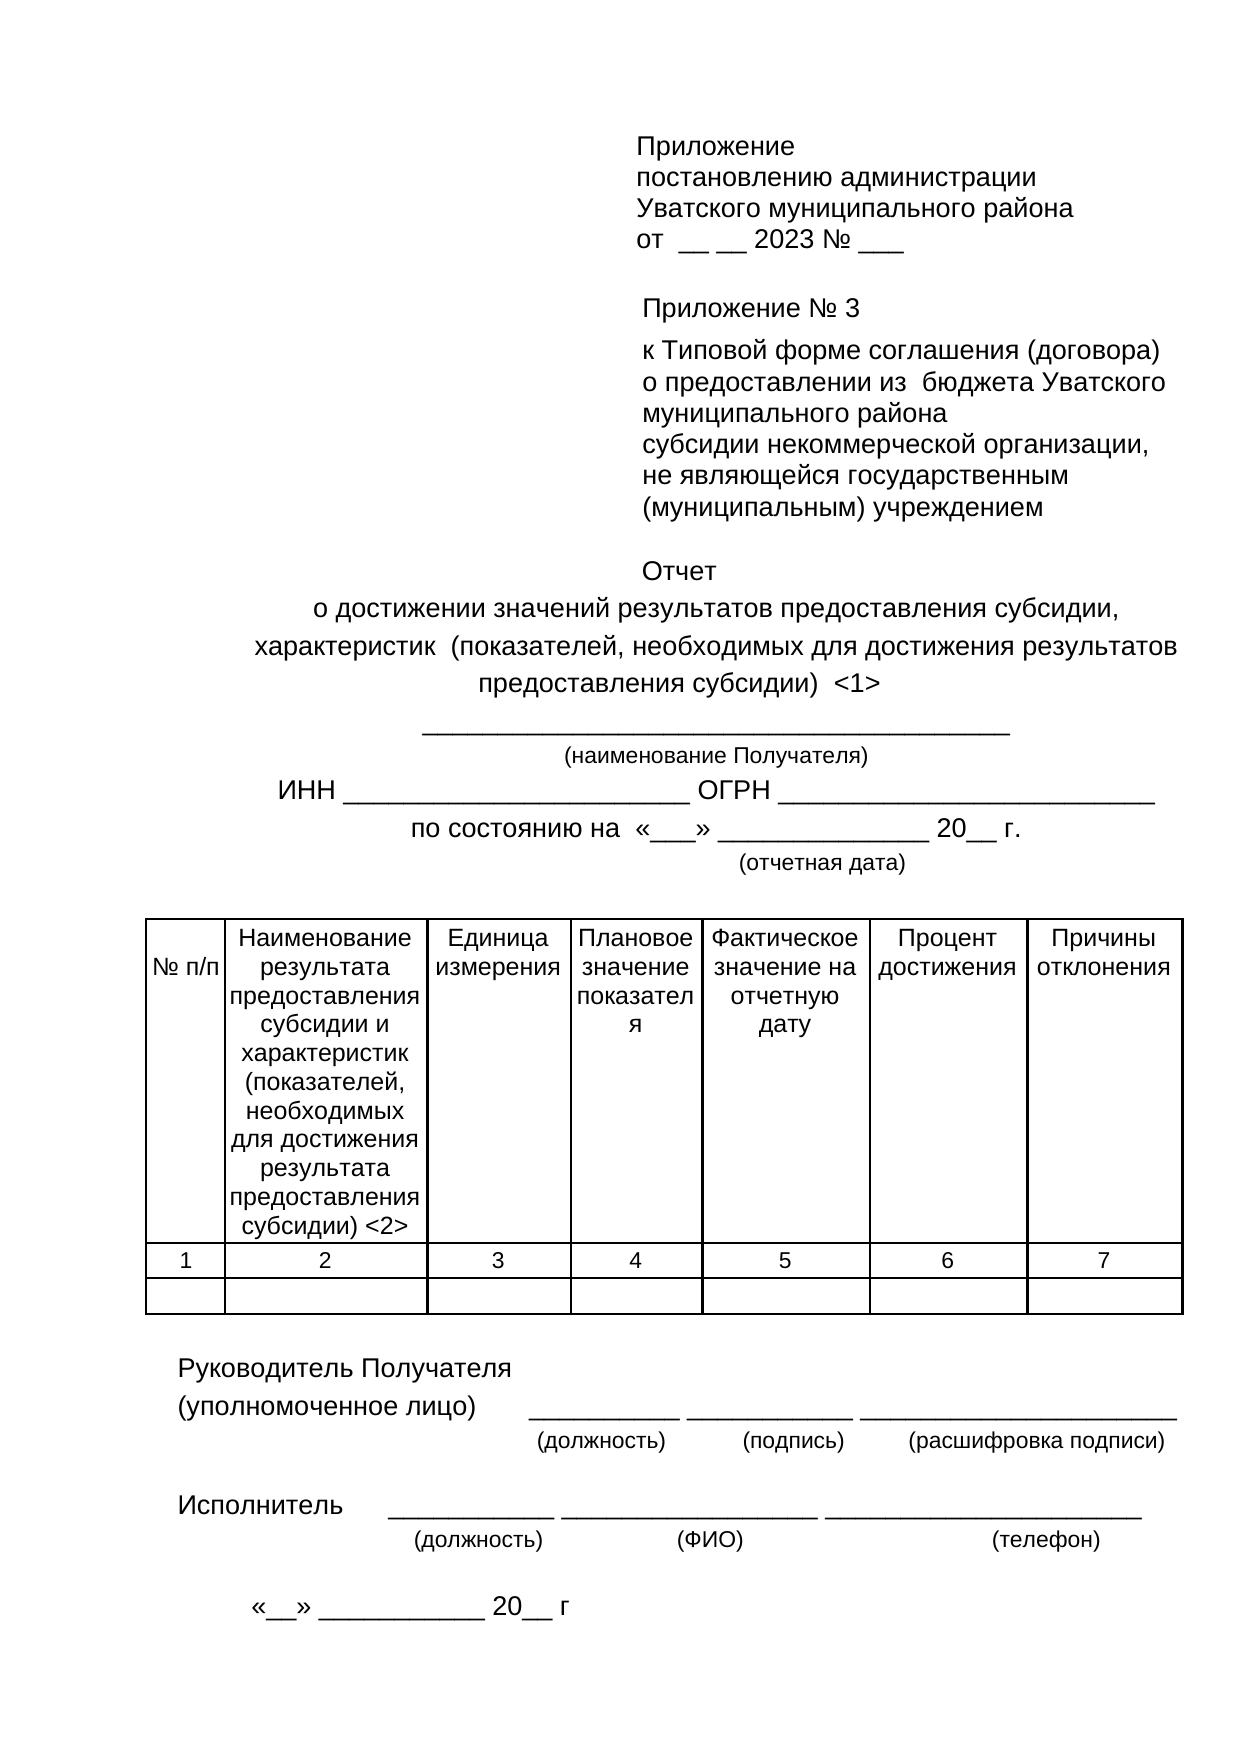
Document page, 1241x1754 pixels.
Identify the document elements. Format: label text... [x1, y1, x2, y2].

table_cell [147, 1279, 224, 1313]
table_cell 7 [1029, 1244, 1181, 1277]
table_cell 5 [704, 1244, 869, 1277]
table_header Фактическое значение на отчетную дату [704, 920, 869, 1242]
text _______________________________________ [177, 705, 1181, 736]
text «__» ___________ 20__ г [177, 1589, 1181, 1621]
table_cell 3 [429, 1244, 570, 1277]
table_cell к Типовой форме соглашения (договора) о предоставлении из бюджета Уватского муниципального района субсидии некоммерческой организации, не являющейся государственным (муниципальным) учреждением [636, 329, 1181, 527]
text Исполнитель ___________ _________________ _____________________ [177, 1489, 1181, 1520]
table_cell [226, 1279, 426, 1313]
table_cell [429, 1279, 570, 1313]
text ИНН _______________________ ОГРН _________________________ [177, 774, 1181, 805]
table_header Приложение № 3 [636, 118, 1181, 328]
table_header Приложение постановлению администрации Уватского муниципального района от __ __ 2023 № ___ [636, 124, 1175, 260]
table_header Причины отклонения [1029, 920, 1181, 1242]
table_cell 1 [147, 1244, 224, 1277]
text характеристик (показателей, необходимых для достижения результатов предоставления субсидии) <1> [177, 630, 1181, 699]
text по состоянию на «___» ______________ 20__ г. [177, 812, 1181, 843]
table_header № п/п [147, 920, 224, 1242]
table_cell [871, 1279, 1026, 1313]
text (должность) (ФИО) (телефон) [177, 1526, 1181, 1553]
text (должность) (подпись) (расшифровка подписи) [177, 1427, 1181, 1454]
table_header Единица измерения [429, 920, 570, 1242]
table_cell 6 [871, 1244, 1026, 1277]
table_cell [1029, 1279, 1181, 1313]
text (уполномоченное лицо) __________ ___________ _____________________ [177, 1390, 1181, 1421]
table_cell 4 [572, 1244, 701, 1277]
text Руководитель Получателя [177, 1352, 1181, 1384]
text Отчет [177, 555, 1181, 586]
table_header Плановое значение показателя [572, 920, 701, 1242]
table_cell 2 [226, 1244, 426, 1277]
table_cell [704, 1279, 869, 1313]
table_header Наименование результата предоставления субсидии и характеристик (показателей, необходимых для достижения результата предоставления субсидии) <2> [226, 920, 426, 1242]
text (наименование Получателя) [177, 742, 1181, 769]
text о достижении значений результатов предоставления субсидии, [177, 592, 1181, 624]
table_cell [572, 1279, 701, 1313]
table_header Процент достижения [871, 920, 1026, 1242]
text (отчетная дата) [177, 849, 1181, 875]
